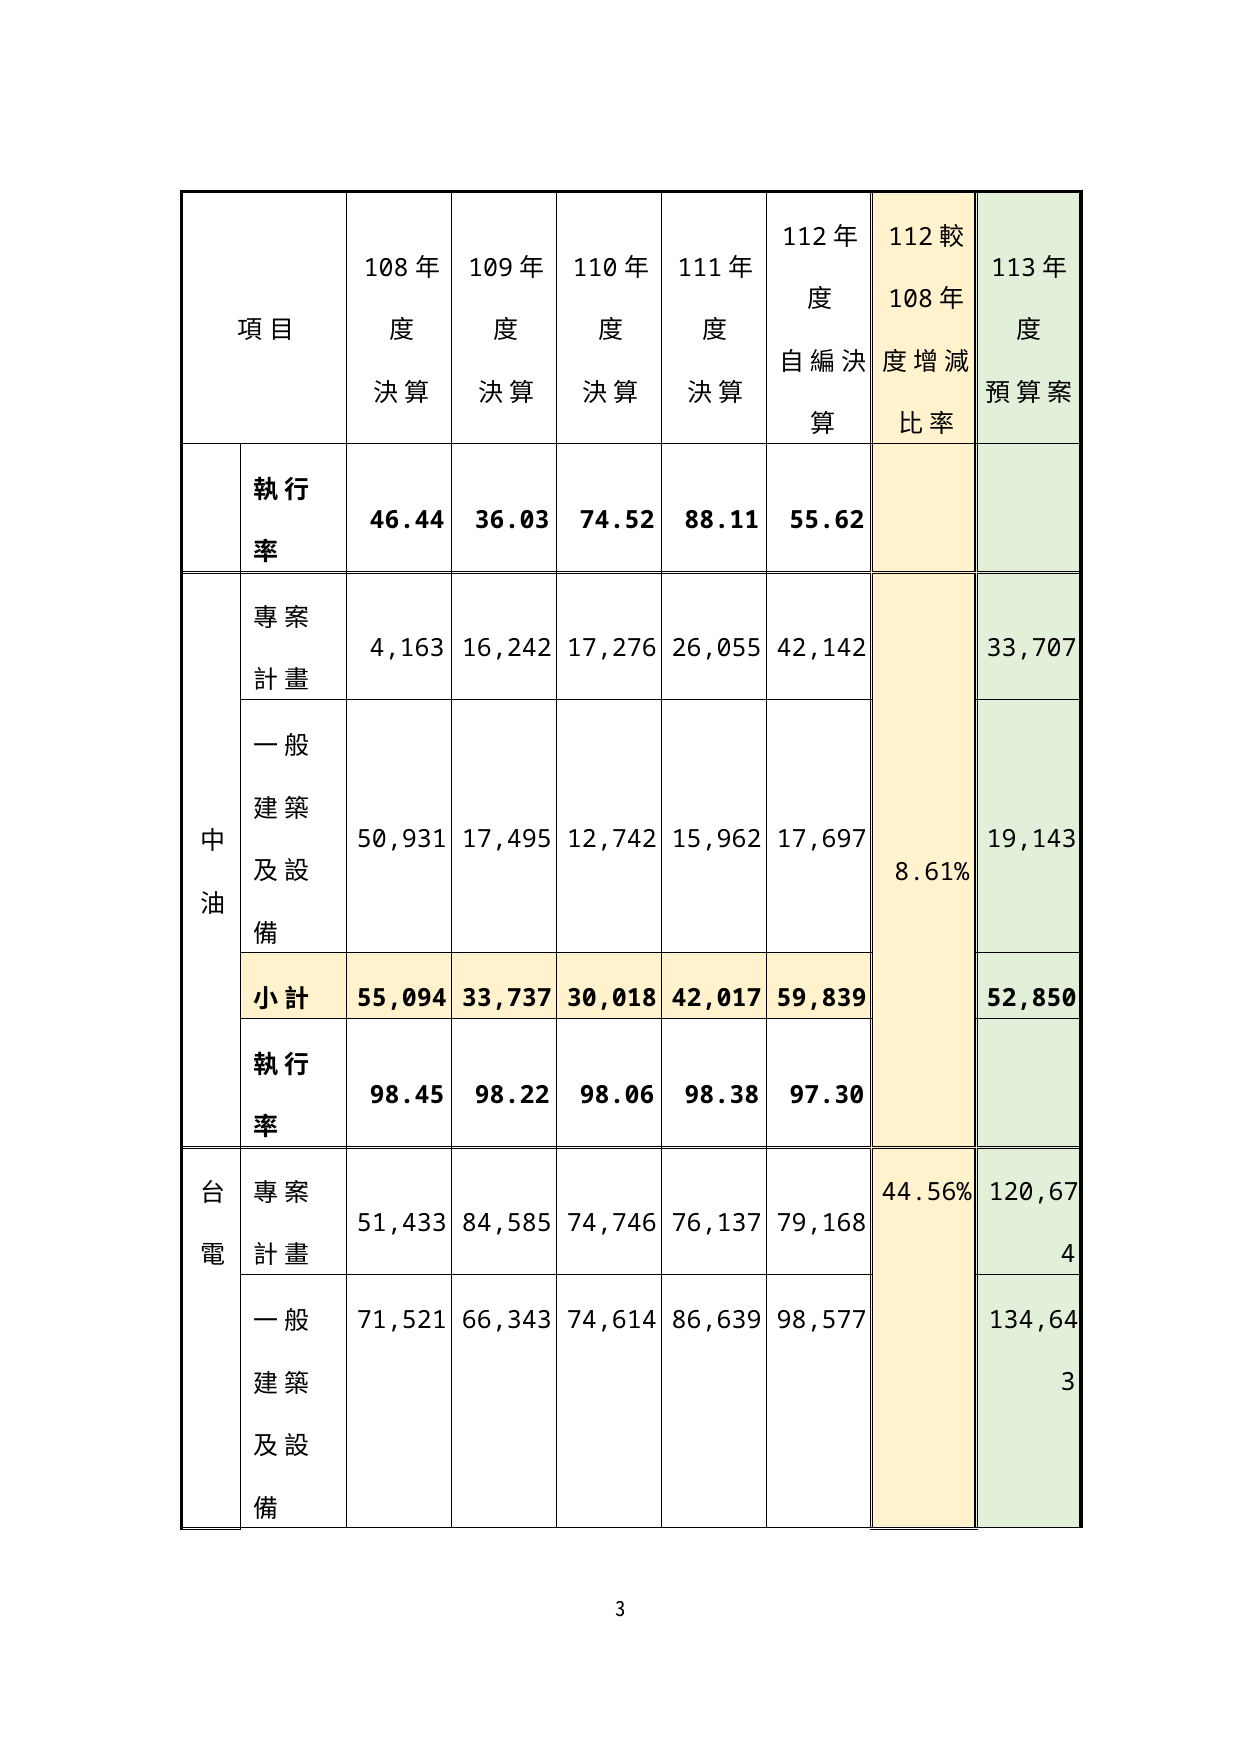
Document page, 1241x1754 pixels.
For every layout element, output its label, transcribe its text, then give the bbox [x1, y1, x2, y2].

table_cell 66,343 [452, 1275, 556, 1527]
table_cell 79,168 [767, 1149, 870, 1274]
table_cell 專案計畫 [241, 574, 346, 699]
table_header 112較108年度增減比率 [873, 193, 974, 443]
table_cell 33,737 [452, 953, 556, 1018]
table_cell 55.62 [767, 444, 870, 571]
table_cell 19,143 [978, 700, 1079, 952]
table_cell 15,962 [662, 700, 766, 952]
table_cell 98.06 [557, 1019, 661, 1146]
table_cell 98.22 [452, 1019, 556, 1146]
table_cell 51,433 [347, 1149, 451, 1274]
table_cell 台電 [183, 1149, 240, 1527]
table_cell 97.30 [767, 1019, 870, 1146]
table_cell [183, 444, 240, 571]
table_cell 46.44 [347, 444, 451, 571]
table_cell 74,746 [557, 1149, 661, 1274]
table_cell 52,850 [978, 953, 1079, 1018]
table_cell 76,137 [662, 1149, 766, 1274]
table_cell 86,639 [662, 1275, 766, 1527]
table_header 110年度 決算 [557, 193, 661, 443]
table_cell 17,495 [452, 700, 556, 952]
table_cell 98.45 [347, 1019, 451, 1146]
table_cell 74.52 [557, 444, 661, 571]
table_cell 36.03 [452, 444, 556, 571]
table_cell [978, 444, 1079, 571]
table_cell 50,931 [347, 700, 451, 952]
table_header 109年度 決算 [452, 193, 556, 443]
table_cell 30,018 [557, 953, 661, 1018]
table_cell 中油 [183, 574, 240, 1146]
table_cell 小計 [241, 953, 346, 1018]
table_cell 16,242 [452, 574, 556, 699]
table_cell 專案計畫 [241, 1149, 346, 1274]
table_cell 12,742 [557, 700, 661, 952]
table_cell 98.38 [662, 1019, 766, 1146]
table_cell 134,643 [978, 1275, 1079, 1527]
table_cell 執行率 [241, 444, 346, 571]
table_header 項目 [183, 193, 346, 443]
table_cell 17,276 [557, 574, 661, 699]
table_cell 98,577 [767, 1275, 870, 1527]
table_cell 74,614 [557, 1275, 661, 1527]
table_header 112年度 自編決算 [767, 193, 870, 443]
table_cell [978, 1019, 1079, 1146]
table_cell 42,017 [662, 953, 766, 1018]
table_cell 8.61% [873, 574, 974, 1146]
table_header 108年度 決算 [347, 193, 451, 443]
table_cell 71,521 [347, 1275, 451, 1527]
table_cell [873, 444, 974, 571]
table_cell 執行率 [241, 1019, 346, 1146]
table_cell 17,697 [767, 700, 870, 952]
table_cell 84,585 [452, 1149, 556, 1274]
table_cell 42,142 [767, 574, 870, 699]
table_header 111年度 決算 [662, 193, 766, 443]
table_cell 26,055 [662, 574, 766, 699]
table_cell 59,839 [767, 953, 870, 1018]
table_cell 一般建築及設備 [241, 700, 346, 952]
table_cell 4,163 [347, 574, 451, 699]
table_cell 33,707 [978, 574, 1079, 699]
table_cell 55,094 [347, 953, 451, 1018]
table_cell 88.11 [662, 444, 766, 571]
table_cell 一般建築及設備 [241, 1275, 346, 1527]
table_header 113年度 預算案 [978, 193, 1079, 443]
table_cell 44.56% [873, 1149, 974, 1527]
table_cell 120,674 [978, 1149, 1079, 1274]
